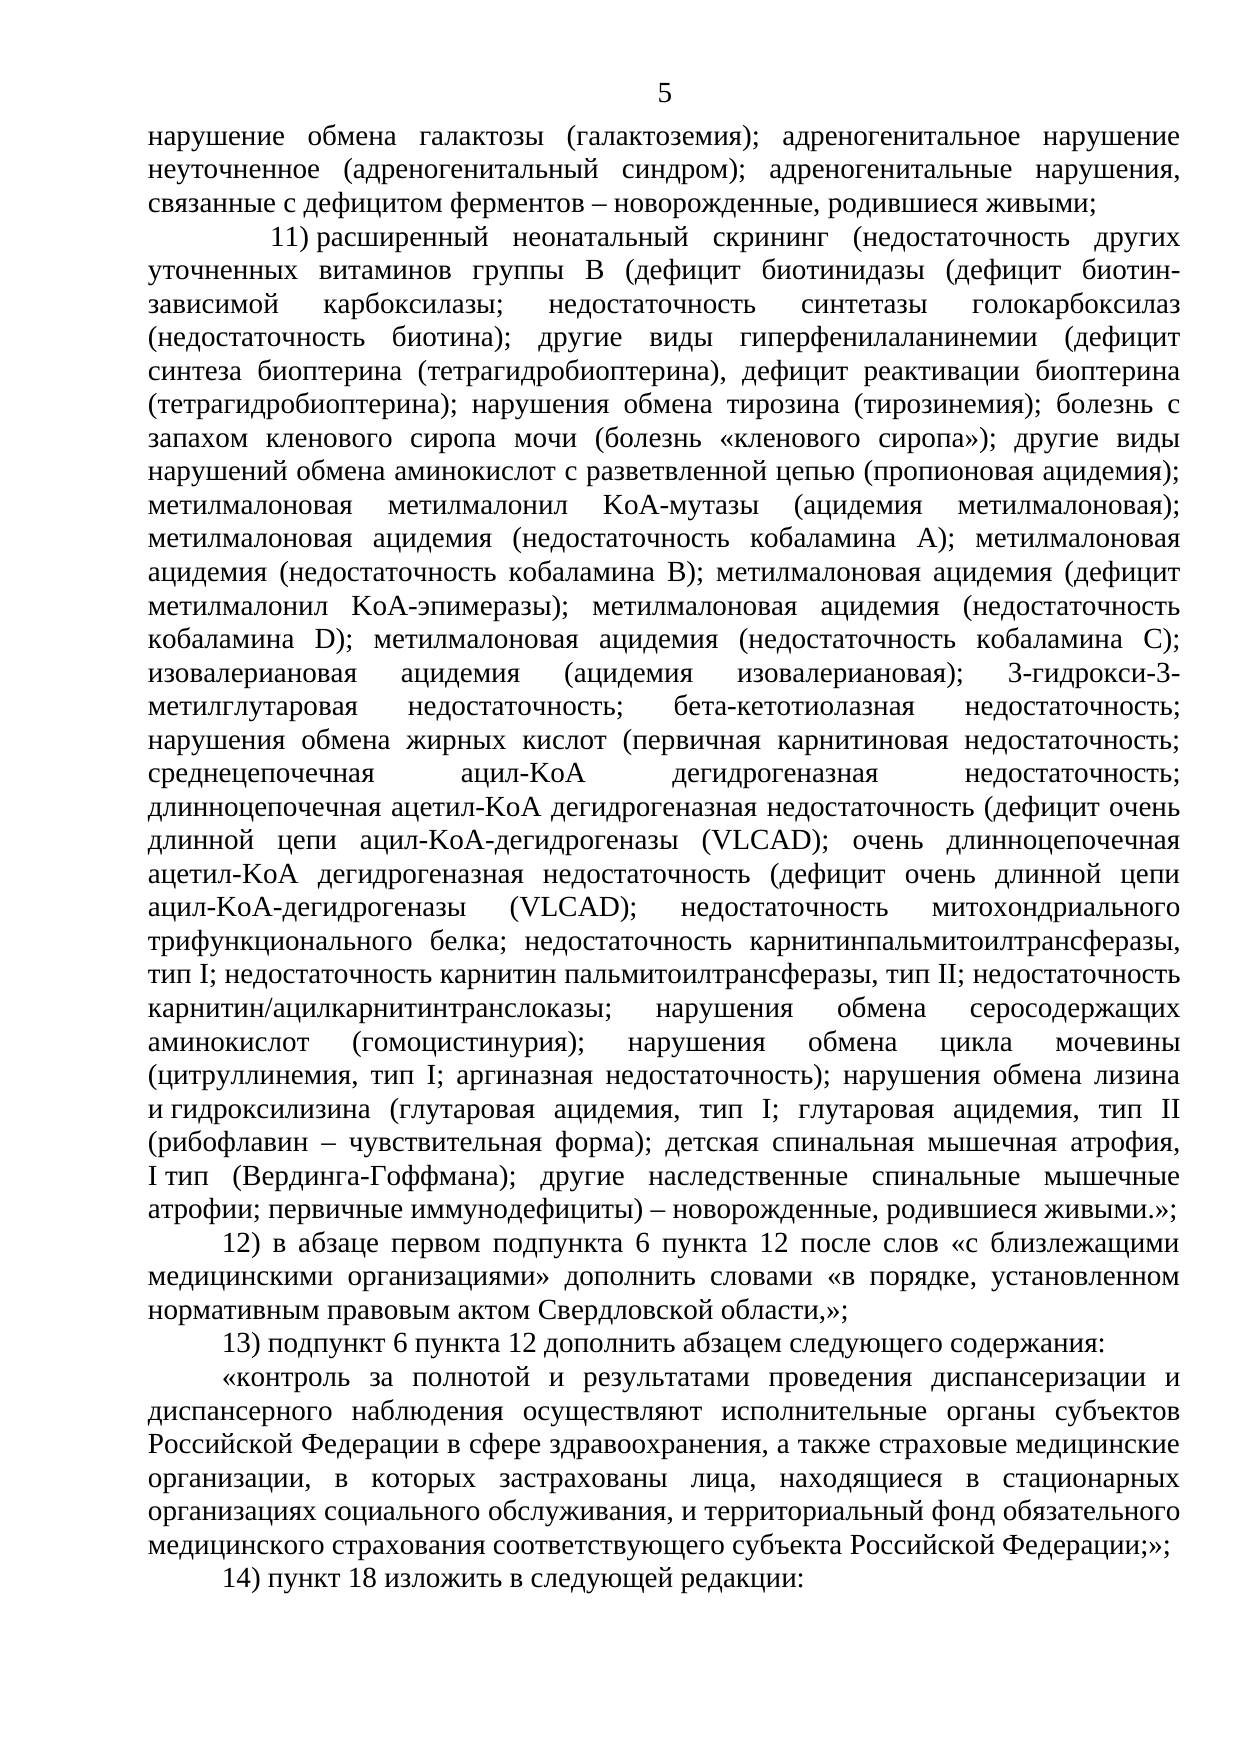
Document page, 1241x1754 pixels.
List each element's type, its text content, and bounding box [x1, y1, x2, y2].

text нарушение обмена галактозы (галактоземия); адреногенитальное нарушение неуточненное (адреногенитальный синдром); адреногенитальные нарушения, связанные с дефицитом ферментов – новорожденные, родившиеся живыми; [148, 118, 1181, 219]
text 13) подпункт 6 пункта 12 дополнить абзацем следующего содержания: [148, 1326, 1181, 1359]
text 11) расширенный неонатальный скрининг (недостаточность других уточненных витаминов группы B (дефицит биотинидазы (дефицит биотин-зависимой карбоксилазы; недостаточность синтетазы голокарбоксилаз (недостаточность биотина); другие виды гиперфенилаланинемии (дефицит синтеза биоптерина (тетрагидробиоптерина), дефицит реактивации биоптерина (тетрагидробиоптерина); нарушения обмена тирозина (тирозинемия); болезнь с запахом кленового сиропа мочи (болезнь «кленового сиропа»); другие виды нарушений обмена аминокислот с разветвленной цепью (пропионовая ацидемия); метилмалоновая метилмалонил KoA-мутазы (ацидемия метилмалоновая); метилмалоновая ацидемия (недостаточность кобаламина A); метилмалоновая ацидемия (недостаточность кобаламина B); метилмалоновая ацидемия (дефицит метилмалонил KoA-эпимеразы); метилмалоновая ацидемия (недостаточность кобаламина D); метилмалоновая ацидемия (недостаточность кобаламина C); изовалериановая ацидемия (ацидемия изовалериановая); 3-гидрокси-3-метилглутаровая недостаточность; бета-кетотиолазная недостаточность; нарушения обмена жирных кислот (первичная карнитиновая недостаточность; среднецепочечная ацил-KoA дегидрогеназная недостаточность; длинноцепочечная ацетил-KoA дегидрогеназная недостаточность (дефицит очень длинной цепи ацил-KoA-дегидрогеназы (VLCAD); очень длинноцепочечная ацетил-KoA дегидрогеназная недостаточность (дефицит очень длинной цепи ацил-KoA-дегидрогеназы (VLCAD); недостаточность митохондриального трифункционального белка; недостаточность карнитинпальмитоилтрансферазы, тип I; недостаточность карнитин пальмитоилтрансферазы, тип II; недостаточность карнитин/ацилкарнитинтранслоказы; нарушения обмена серосодержащих аминокислот (гомоцистинурия); нарушения обмена цикла мочевины (цитруллинемия, тип I; аргиназная недостаточность); нарушения обмена лизина и гидроксилизина (глутаровая ацидемия, тип I; глутаровая ацидемия, тип II (рибофлавин – чувствительная форма); детская спинальная мышечная атрофия, I тип (Вердинга-Гоффмана); другие наследственные спинальные мышечные атрофии; первичные иммунодефициты) – новорожденные, родившиеся живыми.»; [148, 219, 1181, 1225]
text 14) пункт 18 изложить в следующей редакции: [148, 1560, 1181, 1594]
text 12) в абзаце первом подпункта 6 пункта 12 после слов «с близлежащими медицинскими организациями» дополнить словами «в порядке, установленном нормативным правовым актом Свердловской области,»; [148, 1225, 1181, 1326]
text «контроль за полнотой и результатами проведения диспансеризации и диспансерного наблюдения осуществляют исполнительные органы субъектов Российской Федерации в сфере здравоохранения, а также страховые медицинские организации, в которых застрахованы лица, находящиеся в стационарных организациях социального обслуживания, и территориальный фонд обязательного медицинского страхования соответствующего субъекта Российской Федерации;»; [148, 1359, 1181, 1560]
